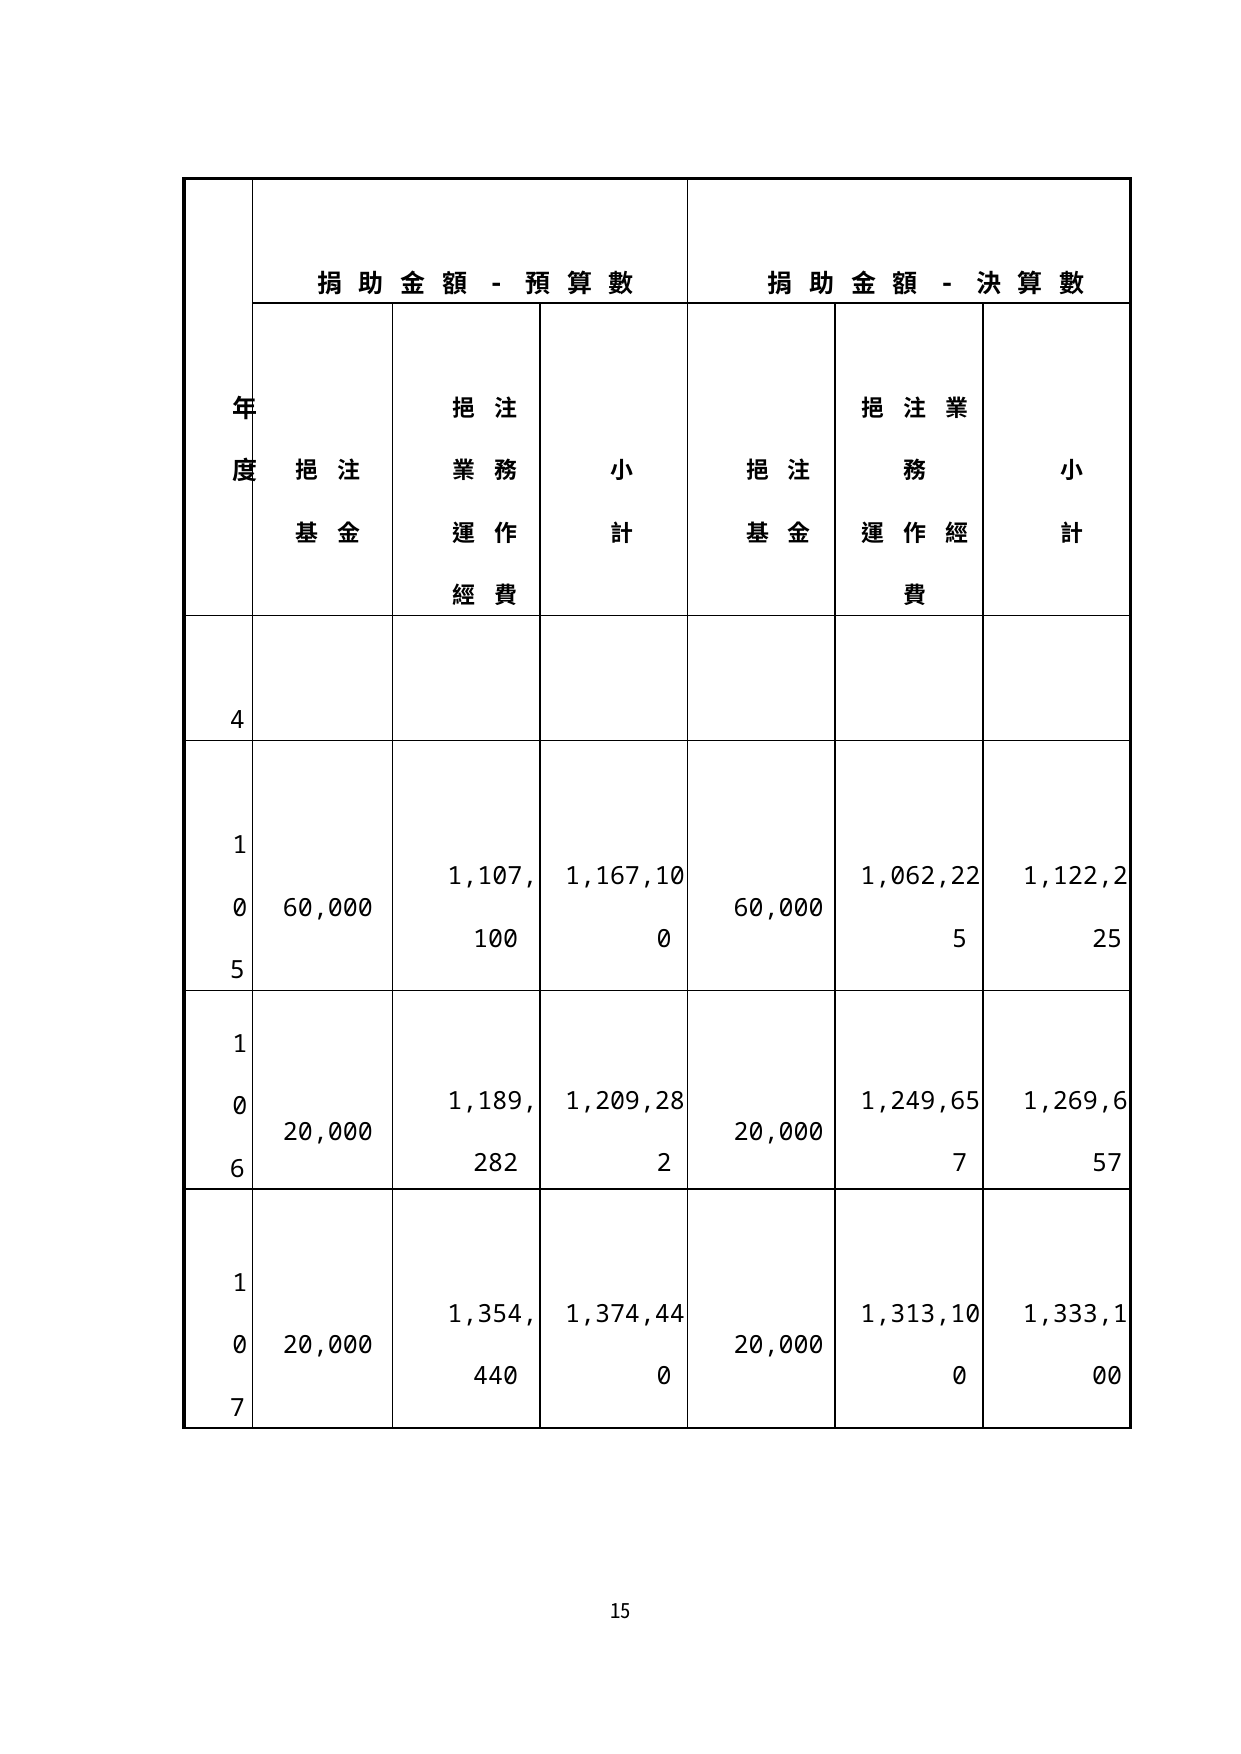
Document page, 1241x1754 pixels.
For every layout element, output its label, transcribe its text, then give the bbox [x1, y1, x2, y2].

table_cell 1,354,440 [393, 1190, 539, 1427]
table_cell [253, 616, 392, 740]
table_cell 1,333,100 [984, 1190, 1129, 1427]
table_cell 20,000 [253, 1190, 392, 1427]
table_cell [688, 616, 834, 740]
table_cell 107 [186, 1190, 252, 1427]
table_cell 1,249,657 [836, 991, 982, 1188]
table_cell 挹注基金 [688, 304, 834, 615]
table_cell [836, 616, 982, 740]
table_header 捐助金額-決算數 [688, 180, 1129, 302]
table_cell 1,269,657 [984, 991, 1129, 1188]
table_cell 1,313,100 [836, 1190, 982, 1427]
table_cell 20,000 [688, 1190, 834, 1427]
table_cell [984, 616, 1129, 740]
table_cell 20,000 [253, 991, 392, 1188]
table_cell 1,107,100 [393, 741, 539, 990]
table_cell [541, 616, 687, 740]
table_cell 1,167,100 [541, 741, 687, 990]
table_cell 106 [186, 991, 252, 1188]
table_cell 挹注業務 運作經費 [393, 304, 539, 615]
table_header 捐助金額-預算數 [253, 180, 687, 302]
table_cell 1,374,440 [541, 1190, 687, 1427]
table_cell 60,000 [253, 741, 392, 990]
table_cell 小 計 [984, 304, 1129, 615]
table_cell 1,062,225 [836, 741, 982, 990]
table_cell 1,122,225 [984, 741, 1129, 990]
table_cell 4 [186, 616, 252, 740]
table_header 年度 [186, 180, 252, 615]
table_cell 1,209,282 [541, 991, 687, 1188]
table_cell 60,000 [688, 741, 834, 990]
table_cell 105 [186, 741, 252, 990]
table_cell [393, 616, 539, 740]
table_cell 20,000 [688, 991, 834, 1188]
table_cell 小 計 [541, 304, 687, 615]
table_cell 挹注業務 運作經費 [836, 304, 982, 615]
table_cell 挹注基金 [253, 304, 392, 615]
table_cell 1,189,282 [393, 991, 539, 1188]
